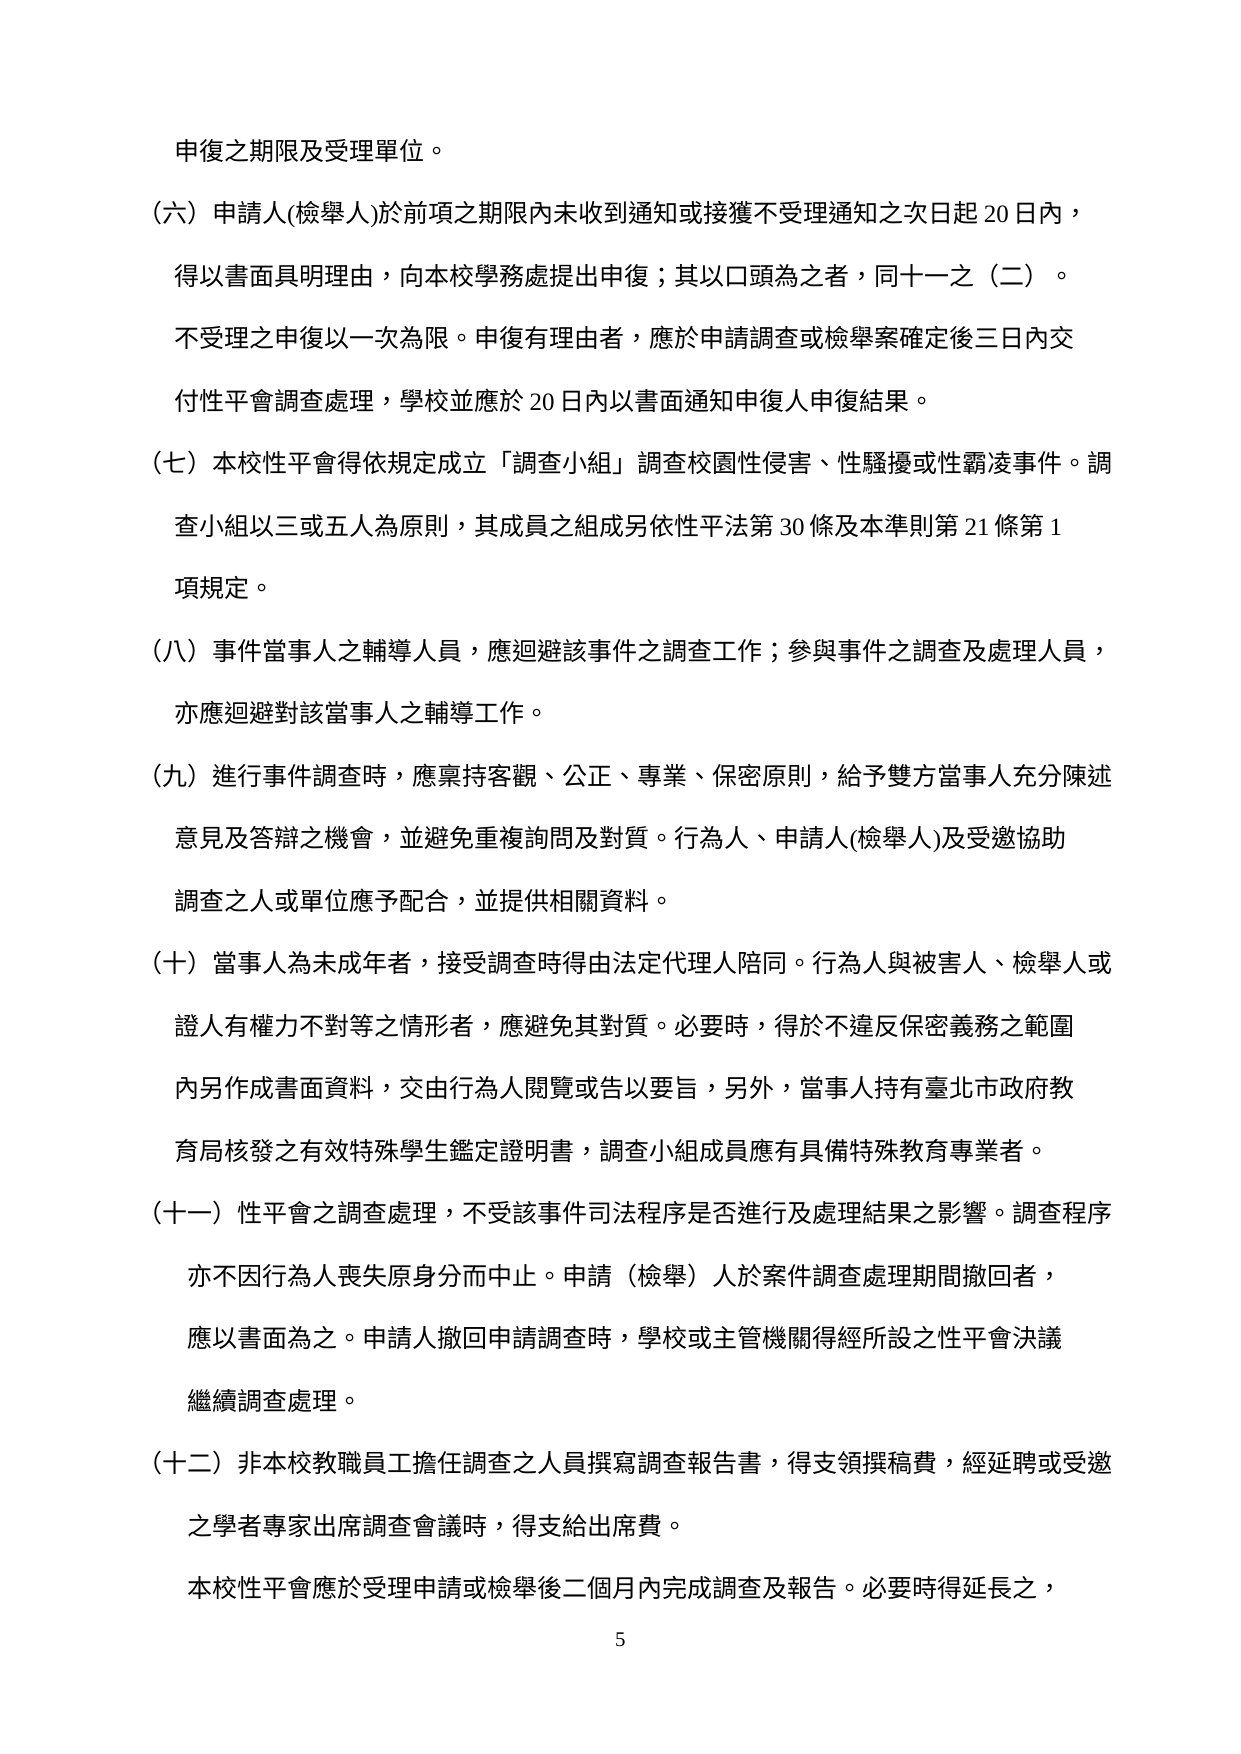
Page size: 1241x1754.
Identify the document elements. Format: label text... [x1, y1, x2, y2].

text 證人有權力不對等之情形者，應避免其對質。必要時，得於不違反保密義務之範圍 [118, 983, 1122, 1045]
text 亦不因行為人喪失原身分而中止。申請（檢舉）人於案件調查處理期間撤回者， [118, 1233, 1122, 1295]
text 查小組以三或五人為原則，其成員之組成另依性平法第30條及本準則第21條第1 [118, 483, 1122, 545]
text 不受理之申復以一次為限。申復有理由者，應於申請調查或檢舉案確定後三日內交 [118, 295, 1122, 358]
text 得以書面具明理由，向本校學務處提出申復；其以口頭為之者，同十一之（二）。 [118, 233, 1122, 295]
text 申復之期限及受理單位。 [118, 108, 1122, 170]
text 調查之人或單位應予配合，並提供相關資料。 [118, 858, 1122, 920]
text （十二）非本校教職員工擔任調查之人員撰寫調查報告書，得支領撰稿費，經延聘或受邀 [118, 1420, 1122, 1483]
text 應以書面為之。申請人撤回申請調查時，學校或主管機關得經所設之性平會決議 [118, 1295, 1122, 1358]
text 之學者專家出席調查會議時，得支給出席費。 [118, 1483, 1122, 1545]
text （六）申請人(檢舉人)於前項之期限內未收到通知或接獲不受理通知之次日起20日內， [118, 170, 1122, 233]
text 育局核發之有效特殊學生鑑定證明書，調查小組成員應有具備特殊教育專業者。 [118, 1108, 1122, 1170]
text 付性平會調查處理，學校並應於20日內以書面通知申復人申復結果。 [118, 358, 1122, 420]
text 繼續調查處理。 [118, 1358, 1122, 1420]
text 本校性平會應於受理申請或檢舉後二個月內完成調查及報告。必要時得延長之， [118, 1545, 1122, 1608]
text 項規定。 [118, 545, 1122, 608]
text （八）事件當事人之輔導人員，應迴避該事件之調查工作；參與事件之調查及處理人員， [118, 608, 1122, 670]
text （九）進行事件調查時，應稟持客觀、公正、專業、保密原則，給予雙方當事人充分陳述 [118, 733, 1122, 795]
text 內另作成書面資料，交由行為人閱覽或告以要旨，另外，當事人持有臺北市政府教 [118, 1045, 1122, 1108]
text 亦應迴避對該當事人之輔導工作。 [118, 670, 1122, 733]
text （七）本校性平會得依規定成立「調查小組」調查校園性侵害、性騷擾或性霸凌事件。調 [118, 420, 1122, 483]
text （十）當事人為未成年者，接受調查時得由法定代理人陪同。行為人與被害人、檢舉人或 [118, 920, 1122, 983]
text （十一）性平會之調查處理，不受該事件司法程序是否進行及處理結果之影響。調查程序 [118, 1170, 1122, 1233]
text 意見及答辯之機會，並避免重複詢問及對質。行為人、申請人(檢舉人)及受邀協助 [118, 795, 1122, 858]
